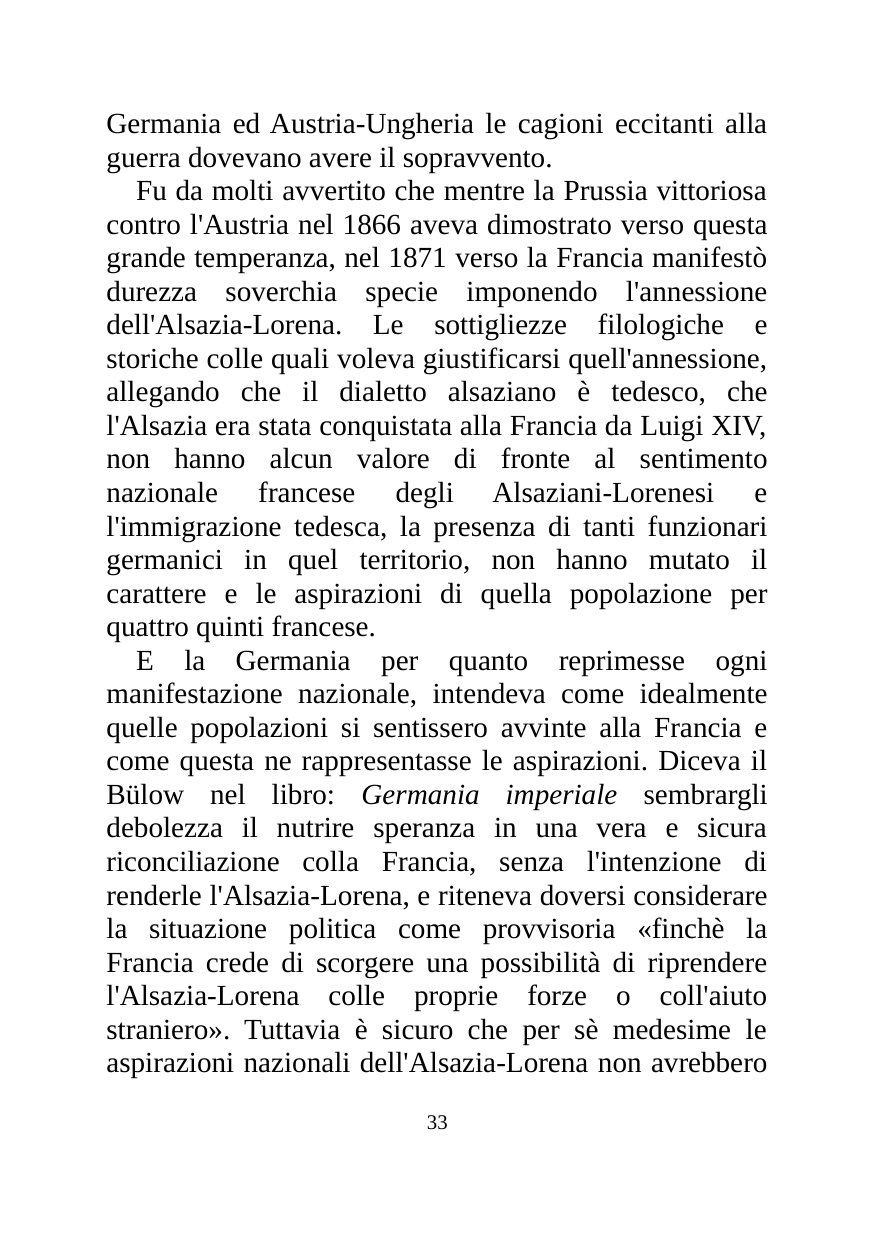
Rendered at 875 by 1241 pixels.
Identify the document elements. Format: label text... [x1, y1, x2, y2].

text Germania ed Austria-Ungheria le cagioni eccitanti alla guerra dovevano avere il sopravvento. [106, 106, 768, 173]
text Fu da molti avvertito che mentre la Prussia vittoriosa contro l'Austria nel 1866 aveva dimostrato verso questa grande temperanza, nel 1871 verso la Francia manifestò durezza soverchia specie imponendo l'annessione dell'Alsazia-Lorena. Le sottigliezze filologiche e storiche colle quali voleva giustificarsi quell'annessione, allegando che il dialetto alsaziano è tedesco, che l'Alsazia era stata conquistata alla Francia da Luigi XIV, non hanno alcun valore di fronte al sentimento nazionale francese degli Alsaziani-Lorenesi e l'immigrazione tedesca, la presenza di tanti funzionari germanici in quel territorio, non hanno mutato il carattere e le aspirazioni di quella popolazione per quattro quinti francese. [106, 173, 768, 643]
text E la Germania per quanto reprimesse ogni manifestazione nazionale, intendeva come idealmente quelle popolazioni si sentissero avvinte alla Francia e come questa ne rappresentasse le aspirazioni. Diceva il Bülow nel libro: Germania imperiale sembrargli debolezza il nutrire speranza in una vera e sicura riconciliazione colla Francia, senza l'intenzione di renderle l'Alsazia-Lorena, e riteneva doversi considerare la situazione politica come provvisoria «finchè la Francia crede di scorgere una possibilità di riprendere l'Alsazia-Lorena colle proprie forze o coll'aiuto straniero». Tuttavia è sicuro che per sè medesime le aspirazioni nazionali dell'Alsazia-Lorena non avrebbero [106, 643, 768, 1079]
